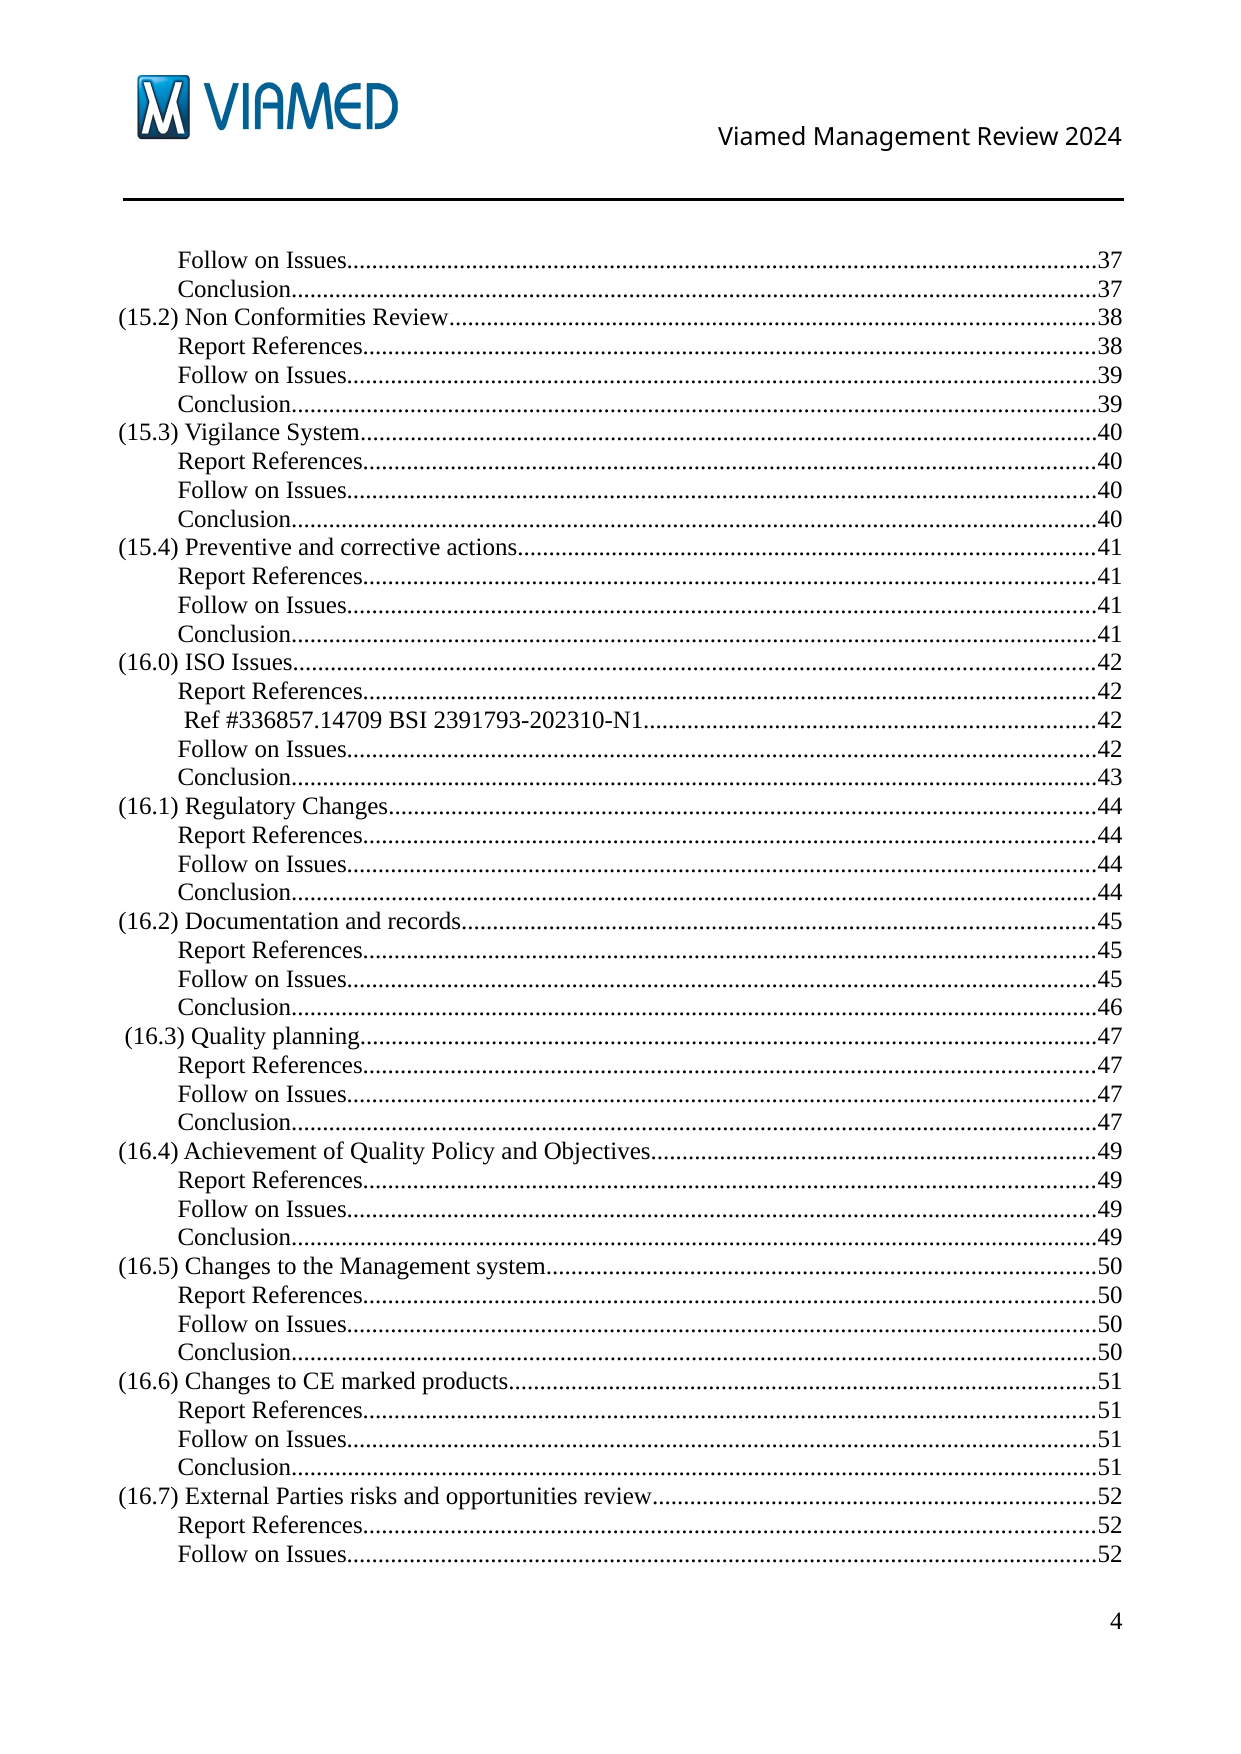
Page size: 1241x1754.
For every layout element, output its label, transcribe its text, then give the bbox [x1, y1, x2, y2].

picture [133, 65, 401, 149]
text Follow on Issues 52 [177, 1539, 1122, 1567]
text Conclusion 39 [177, 389, 1122, 417]
text Follow on Issues 41 [177, 590, 1122, 619]
text Follow on Issues 44 [177, 849, 1122, 877]
text (16.7) External Parties risks and opportunities review 52 [118, 1481, 1122, 1510]
text Conclusion 50 [177, 1337, 1122, 1366]
text Ref #336857.14709 BSI 2391793-202310-N1 42 [177, 705, 1122, 734]
text (15.2) Non Conformities Review 38 [118, 302, 1122, 331]
text Report References 40 [177, 446, 1122, 475]
text Follow on Issues 37 [177, 245, 1122, 274]
text Report References 49 [177, 1165, 1122, 1194]
text Conclusion 49 [177, 1222, 1122, 1251]
text Report References 47 [177, 1050, 1122, 1079]
text (16.2) Documentation and records 45 [118, 906, 1122, 935]
text Follow on Issues 51 [177, 1424, 1122, 1452]
text Report References 50 [177, 1280, 1122, 1309]
text Conclusion 47 [177, 1107, 1122, 1136]
text (16.6) Changes to CE marked products 51 [118, 1366, 1122, 1395]
text Report References 41 [177, 561, 1122, 590]
text Follow on Issues 39 [177, 360, 1122, 389]
text (16.1) Regulatory Changes 44 [118, 791, 1122, 820]
text Report References 45 [177, 935, 1122, 964]
text Report References 51 [177, 1395, 1122, 1424]
text Conclusion 37 [177, 274, 1122, 302]
text Report References 38 [177, 331, 1122, 360]
text Report References 44 [177, 820, 1122, 849]
text Conclusion 40 [177, 504, 1122, 532]
text (16.0) ISO Issues 42 [118, 647, 1122, 676]
text (16.4) Achievement of Quality Policy and Objectives. 49 [118, 1136, 1122, 1165]
text (16.5) Changes to the Management system 50 [118, 1251, 1122, 1280]
text Report References 52 [177, 1510, 1122, 1539]
text Conclusion 46 [177, 992, 1122, 1021]
text Follow on Issues 42 [177, 734, 1122, 762]
text Conclusion 43 [177, 762, 1122, 791]
text Report References 42 [177, 676, 1122, 705]
text Conclusion 51 [177, 1452, 1122, 1481]
text (15.3) Vigilance System 40 [118, 417, 1122, 446]
text (16.3) Quality planning 47 [118, 1021, 1122, 1050]
text Follow on Issues 49 [177, 1194, 1122, 1222]
text Follow on Issues 40 [177, 475, 1122, 504]
text Follow on Issues 47 [177, 1079, 1122, 1107]
text Follow on Issues 45 [177, 964, 1122, 992]
text Conclusion 44 [177, 877, 1122, 906]
text Follow on Issues 50 [177, 1309, 1122, 1337]
text (15.4) Preventive and corrective actions 41 [118, 532, 1122, 561]
text Conclusion 41 [177, 619, 1122, 647]
